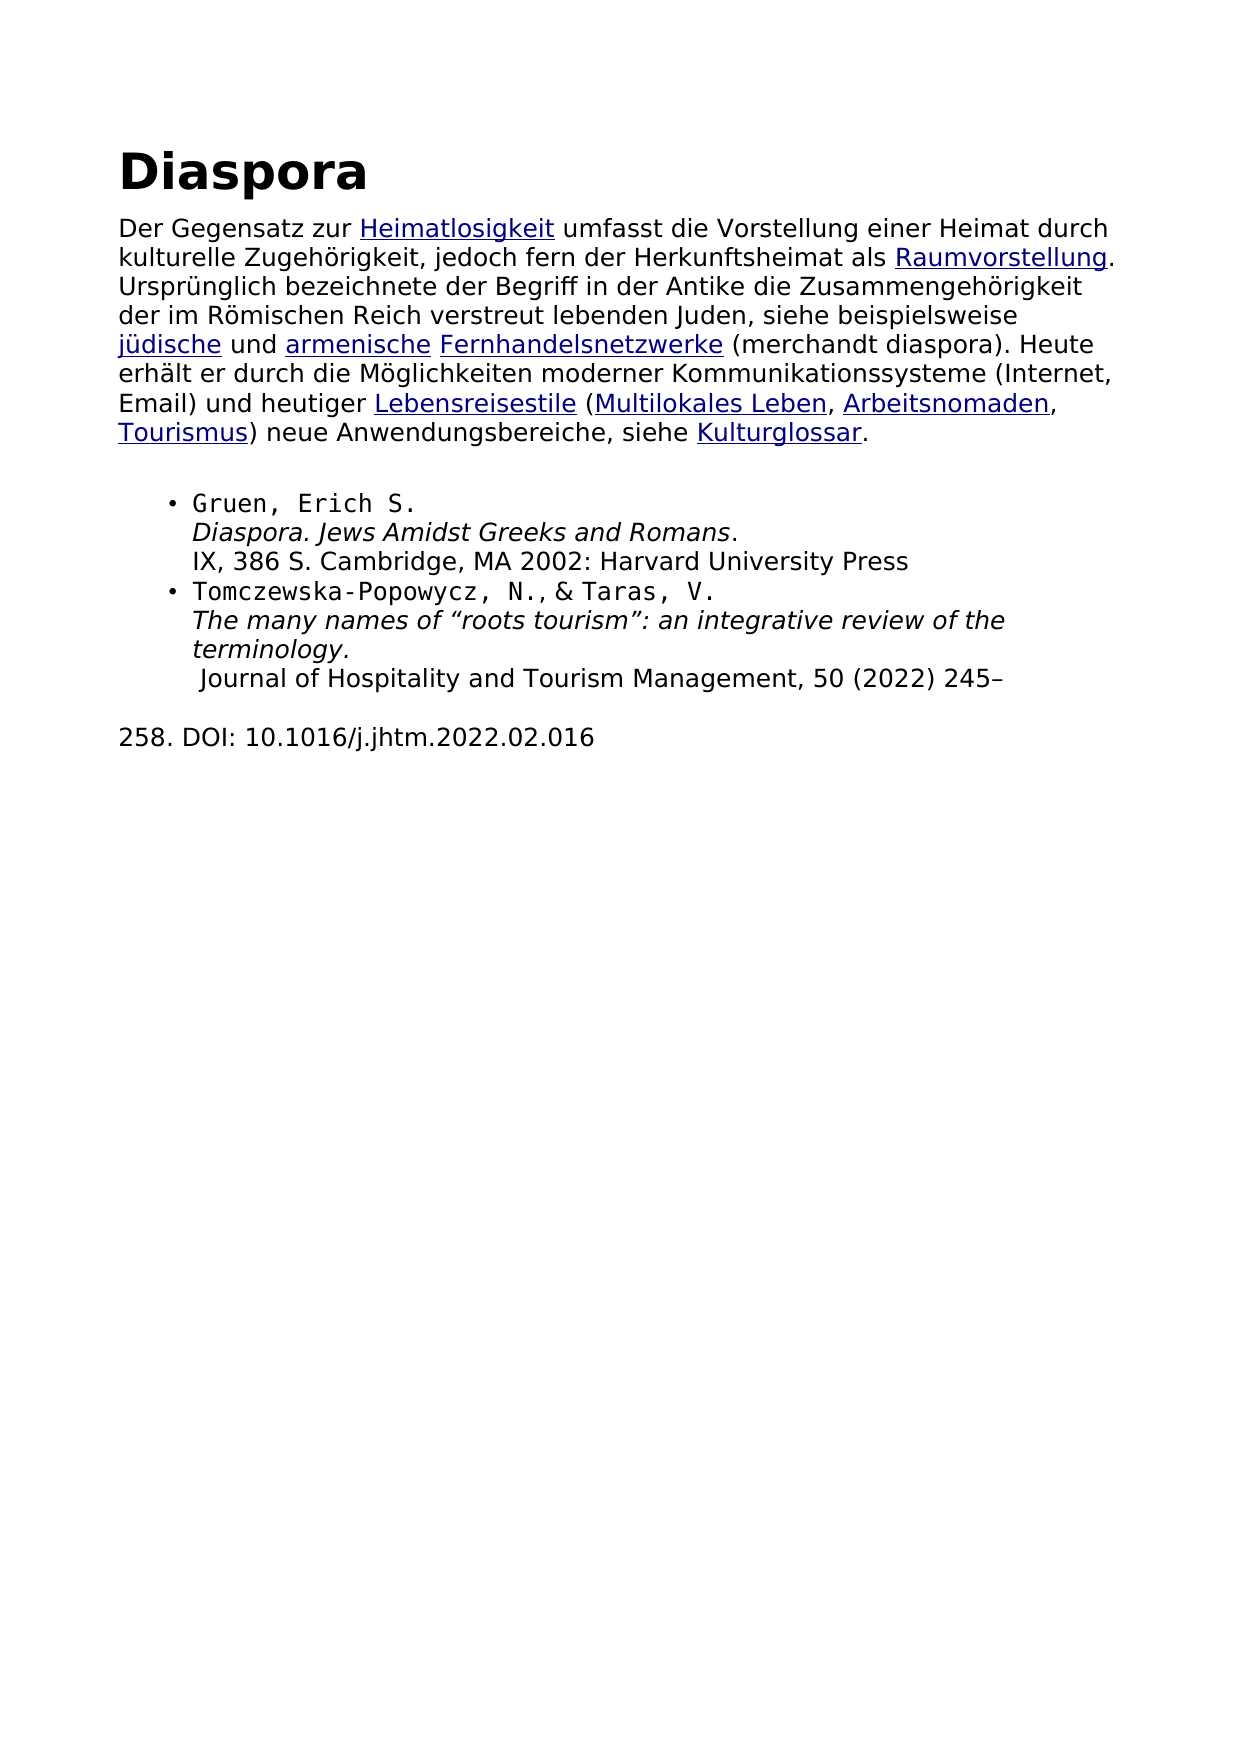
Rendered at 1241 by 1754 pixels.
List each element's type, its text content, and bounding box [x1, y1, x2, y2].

list Tomczewska-Popowycz, N., & Taras, V. The many names of “roots tourism”: an integrative review of the terminology. Journal of Hospitality and Tourism Management, 50 (2022) 245– [177, 577, 1122, 693]
list Gruen, Erich S. Diaspora. Jews Amidst Greeks and Romans. IX, 386 S. Cambridge, MA 2002: Harvard University Press [177, 489, 1122, 577]
text Der Gegensatz zur Heimatlosigkeit umfasst die Vorstellung einer Heimat durch kulturelle Zugehörigkeit, jedoch fern der Herkunftsheimat als Raumvorstellung. Ursprünglich bezeichnete der Begriff in der Antike die Zusammengehörigkeit der im Römischen Reich verstreut lebenden Juden, siehe beispielsweise jüdische und armenische Fernhandelsnetzwerke (merchandt diaspora). Heute erhält er durch die Möglichkeiten moderner Kommunikationssysteme (Internet, Email) und heutiger Lebensreisestile (Multilokales Leben, Arbeitsnomaden, Tourismus) neue Anwendungsbereiche, siehe Kulturglossar. [118, 214, 1122, 447]
text 258. DOI: 10.1016/j.jhtm.2022.02.016 [118, 723, 1122, 752]
subtitle Diaspora [118, 143, 1122, 201]
